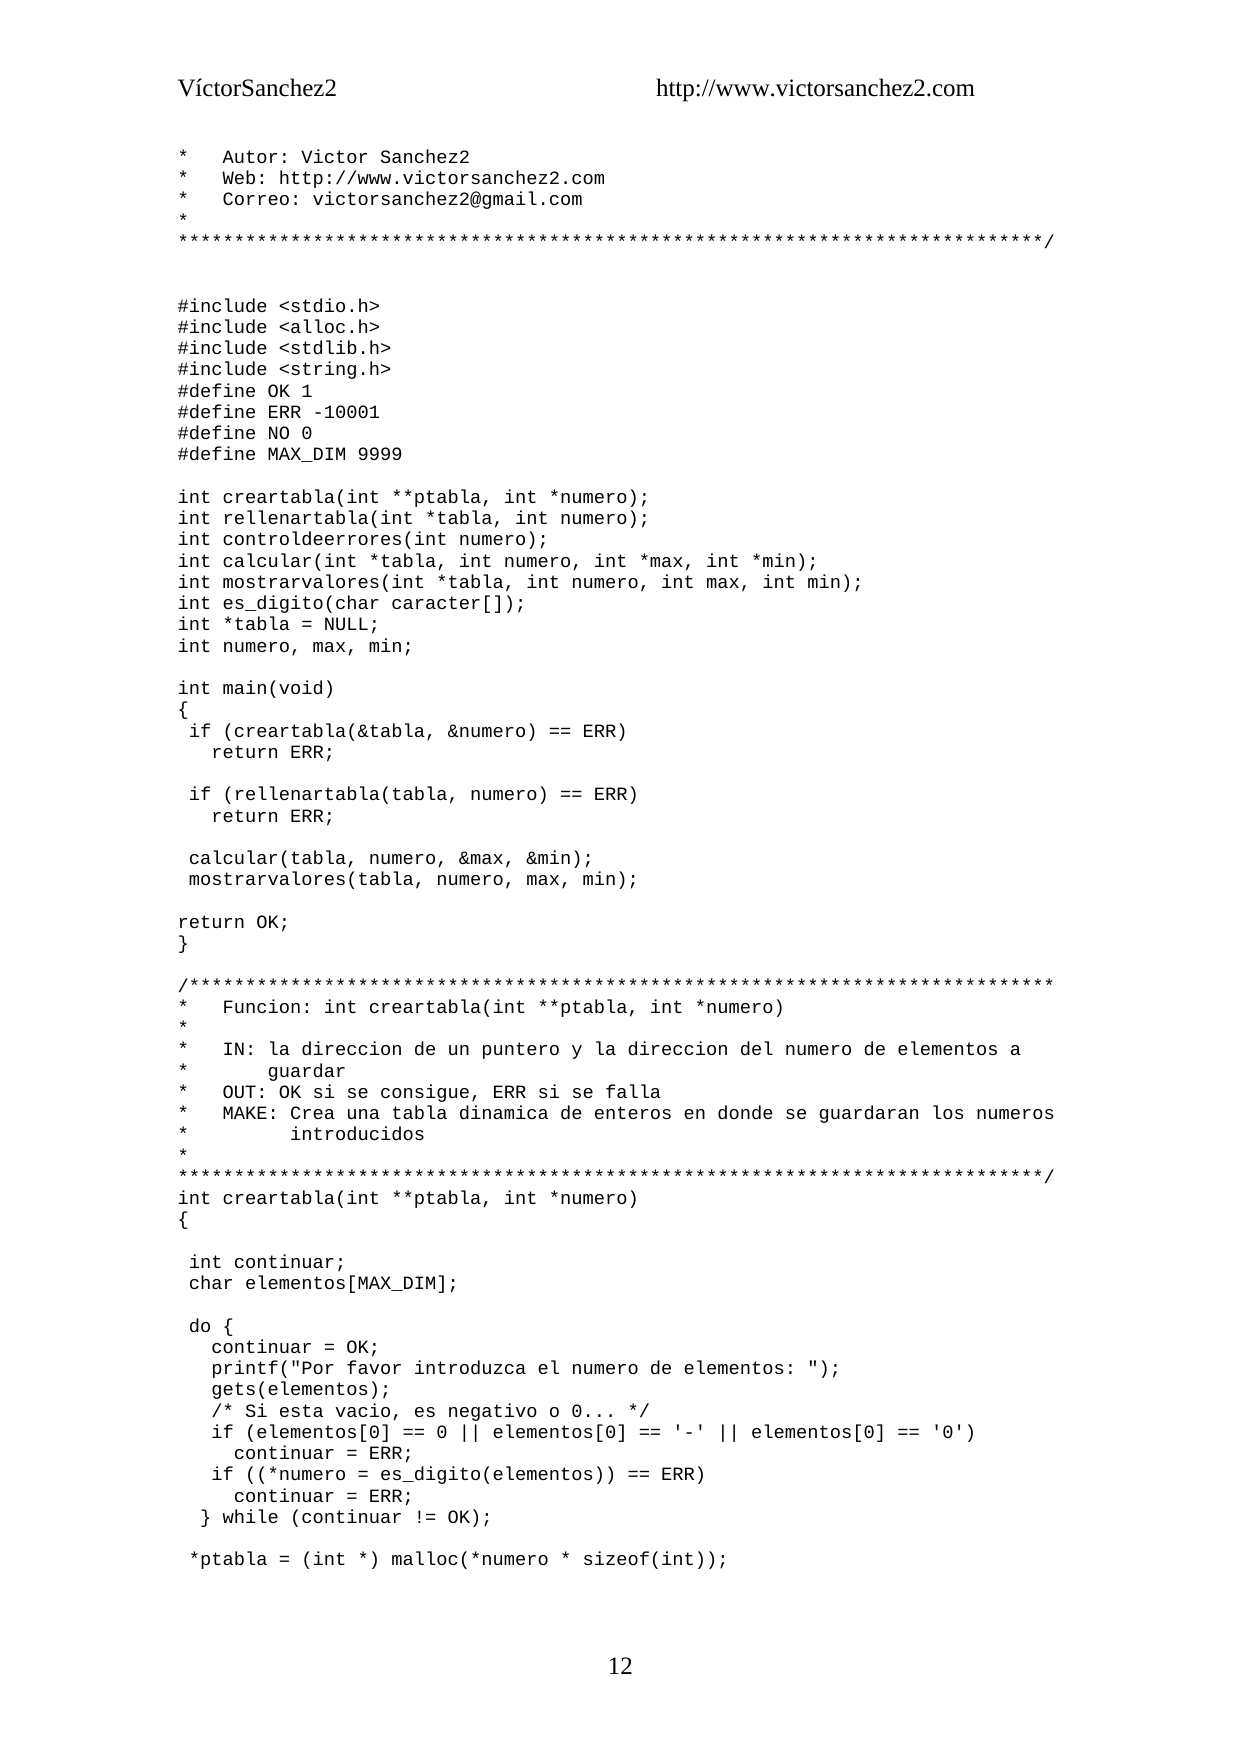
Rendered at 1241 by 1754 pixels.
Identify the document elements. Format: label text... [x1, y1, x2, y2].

text * OUT: OK si se consigue, ERR si se falla [177, 1083, 1063, 1104]
text #define NO 0 [177, 424, 1063, 445]
text /* Si esta vacio, es negativo o 0... */ [177, 1401, 1063, 1423]
text int mostrarvalores(int *tabla, int numero, int max, int min); [177, 573, 1063, 594]
text int numero, max, min; [177, 636, 1063, 658]
text * [177, 1019, 1063, 1040]
text /***************************************************************************** [177, 976, 1063, 998]
text int continuar; [177, 1253, 1063, 1274]
text if ((*numero = es_digito(elementos)) == ERR) [177, 1465, 1063, 1486]
text if (rellenartabla(tabla, numero) == ERR) [177, 785, 1063, 806]
text return ERR; [177, 743, 1063, 764]
text gets(elementos); [177, 1380, 1063, 1401]
text #define OK 1 [177, 381, 1063, 403]
text #include <string.h> [177, 360, 1063, 381]
text * Web: http://www.victorsanchez2.com [177, 169, 1063, 190]
text { [177, 1210, 1063, 1231]
text int calcular(int *tabla, int numero, int *max, int *min); [177, 551, 1063, 573]
text calcular(tabla, numero, &max, &min); [177, 849, 1063, 870]
text * guardar [177, 1061, 1063, 1083]
text continuar = ERR; [177, 1486, 1063, 1508]
text #define ERR -10001 [177, 403, 1063, 424]
text continuar = ERR; [177, 1444, 1063, 1465]
text continuar = OK; [177, 1338, 1063, 1359]
text int es_digito(char caracter[]); [177, 594, 1063, 615]
text #define MAX_DIM 9999 [177, 445, 1063, 466]
text *ptabla = (int *) malloc(*numero * sizeof(int)); [177, 1550, 1063, 1571]
text * IN: la direccion de un puntero y la direccion del numero de elementos a [177, 1040, 1063, 1061]
text printf("Por favor introduzca el numero de elementos: "); [177, 1359, 1063, 1380]
text #include <stdlib.h> [177, 339, 1063, 360]
text * MAKE: Crea una tabla dinamica de enteros en donde se guardaran los numeros [177, 1104, 1063, 1125]
text mostrarvalores(tabla, numero, max, min); [177, 870, 1063, 891]
text * [177, 211, 1063, 233]
text * Correo: victorsanchez2@gmail.com [177, 190, 1063, 211]
text } [177, 934, 1063, 955]
text #include <alloc.h> [177, 318, 1063, 339]
text *****************************************************************************/ [177, 233, 1063, 254]
text } while (continuar != OK); [177, 1508, 1063, 1529]
text { [177, 700, 1063, 721]
text if (creartabla(&tabla, &numero) == ERR) [177, 721, 1063, 743]
text int rellenartabla(int *tabla, int numero); [177, 509, 1063, 530]
text return ERR; [177, 806, 1063, 828]
text #include <stdio.h> [177, 296, 1063, 318]
text * introducidos [177, 1125, 1063, 1146]
text int main(void) [177, 679, 1063, 700]
text char elementos[MAX_DIM]; [177, 1274, 1063, 1295]
text * Funcion: int creartabla(int **ptabla, int *numero) [177, 998, 1063, 1019]
text int creartabla(int **ptabla, int *numero) [177, 1189, 1063, 1210]
text int creartabla(int **ptabla, int *numero); [177, 488, 1063, 509]
text return OK; [177, 913, 1063, 934]
text int controldeerrores(int numero); [177, 530, 1063, 551]
text int *tabla = NULL; [177, 615, 1063, 636]
text do { [177, 1316, 1063, 1338]
text * [177, 1146, 1063, 1168]
text *****************************************************************************/ [177, 1168, 1063, 1189]
text * Autor: Victor Sanchez2 [177, 148, 1063, 169]
text if (elementos[0] == 0 || elementos[0] == '-' || elementos[0] == '0') [177, 1423, 1063, 1444]
